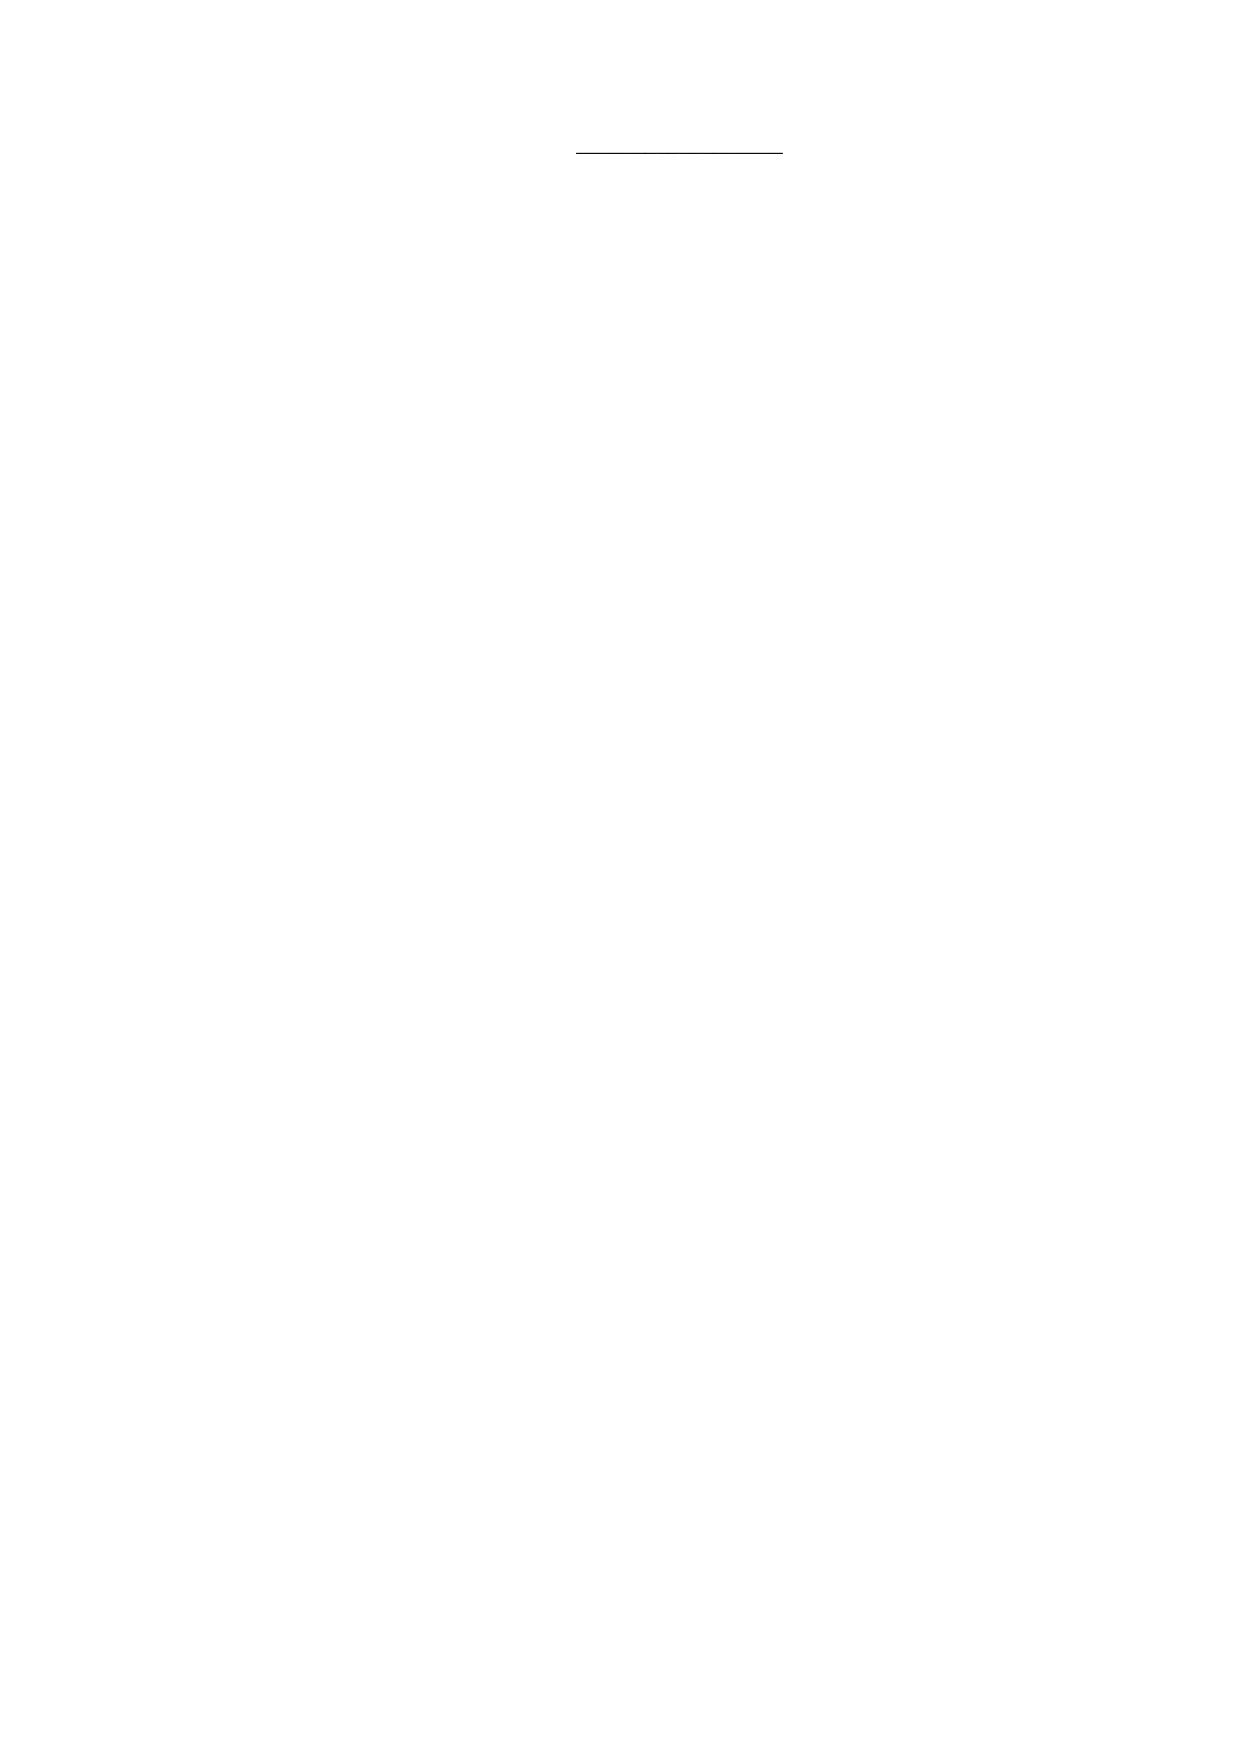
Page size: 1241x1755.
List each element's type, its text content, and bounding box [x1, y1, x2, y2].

text __________________ [177, 130, 1181, 156]
